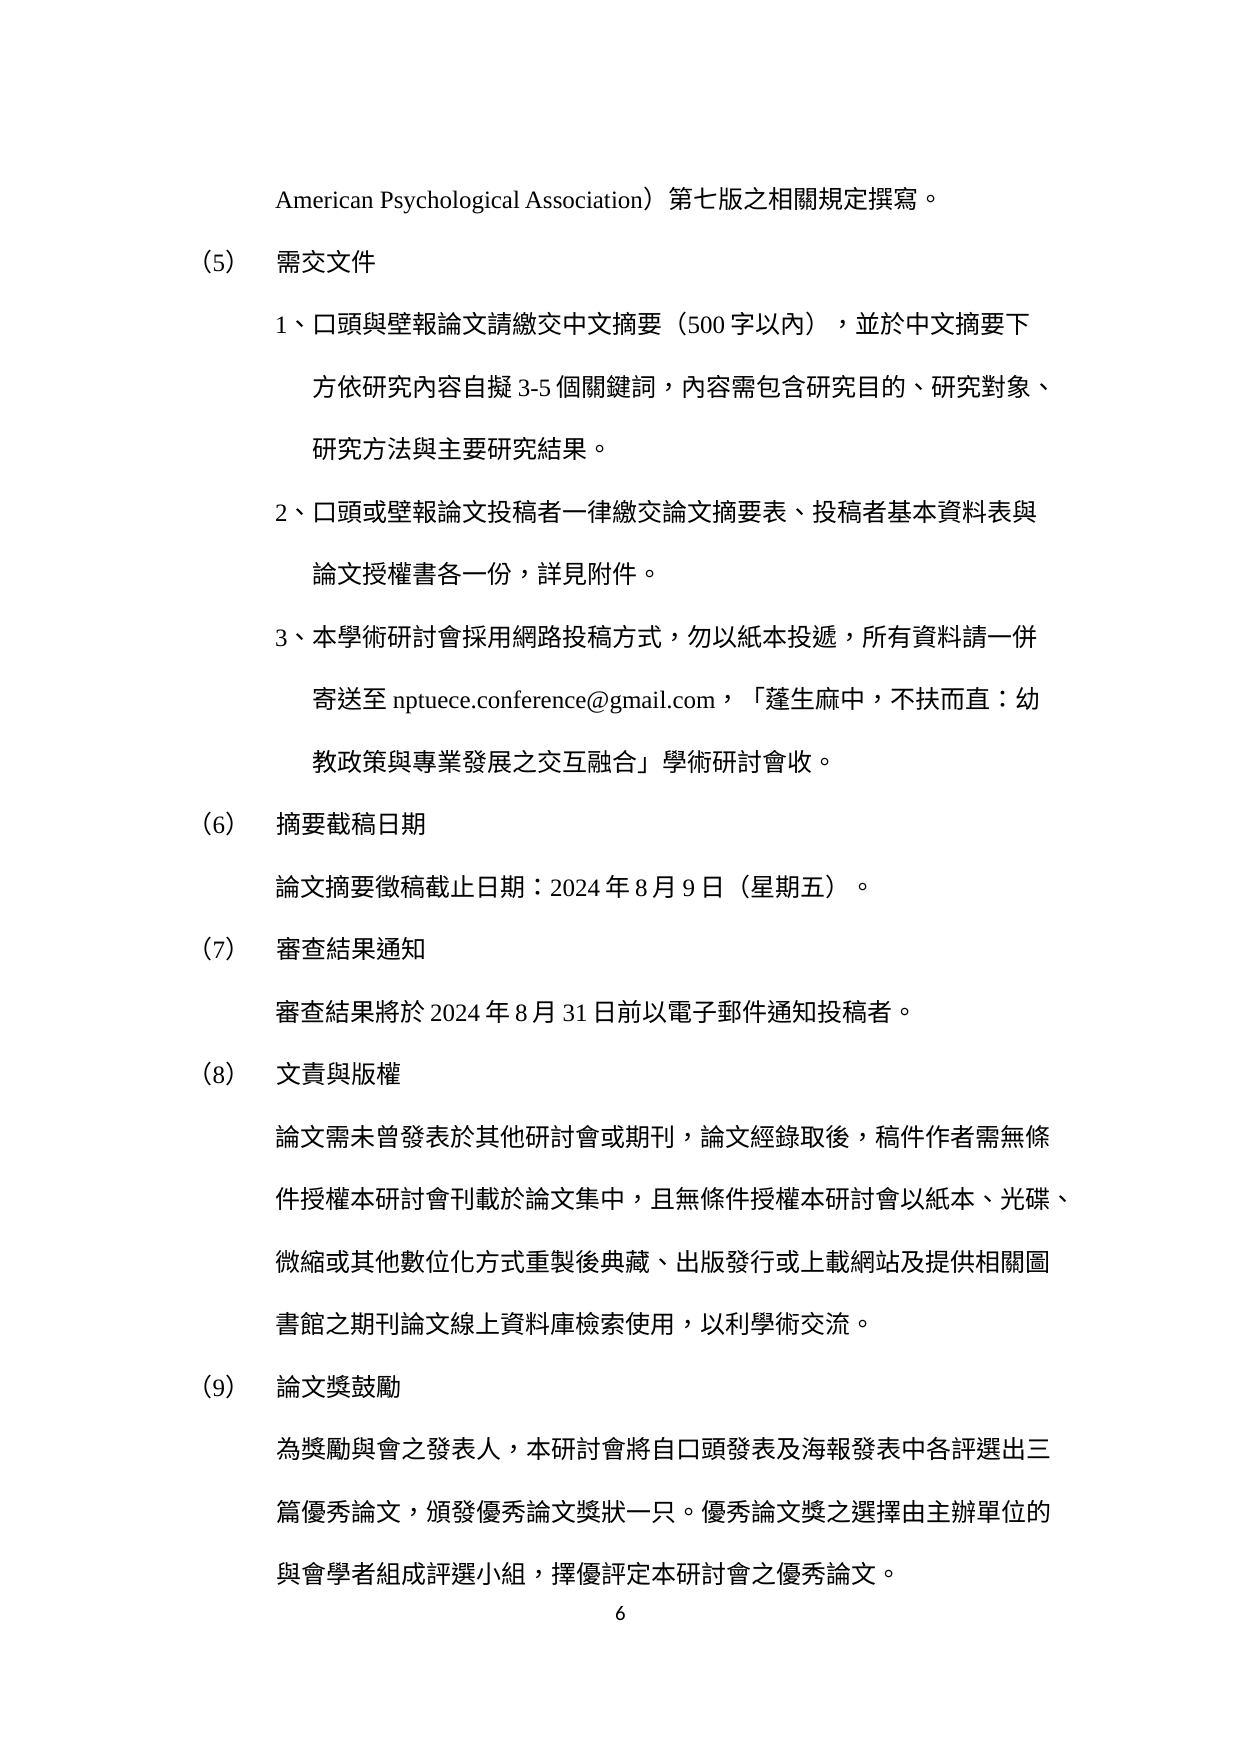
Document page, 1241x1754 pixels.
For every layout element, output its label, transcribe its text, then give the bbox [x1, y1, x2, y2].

list 論文獎鼓勵 [187, 1344, 1053, 1406]
list 需交文件 [187, 219, 1053, 281]
text 1、口頭與壁報論文請繳交中文摘要（500字以內），並於中文摘要下方依研究內容自擬3-5個關鍵詞，內容需包含研究目的、研究對象、研究方法與主要研究結果。 [275, 281, 1053, 469]
text American Psychological Association）第七版之相關規定撰寫。 [275, 156, 1053, 219]
text 論文需未曾發表於其他研討會或期刊，論文經錄取後，稿件作者需無條件授權本研討會刊載於論文集中，且無條件授權本研討會以紙本、光碟、微縮或其他數位化方式重製後典藏、出版發行或上載網站及提供相關圖書館之期刊論文線上資料庫檢索使用，以利學術交流。 [275, 1094, 1053, 1344]
text 審查結果將於2024年8月31日前以電子郵件通知投稿者。 [275, 969, 1053, 1031]
text 為獎勵與會之發表人，本研討會將自口頭發表及海報發表中各評選出三篇優秀論文，頒發優秀論文獎狀一只。優秀論文獎之選擇由主辦單位的與會學者組成評選小組，擇優評定本研討會之優秀論文。 [276, 1406, 1053, 1594]
list 審查結果通知 [187, 906, 1053, 969]
list 文責與版權 [187, 1031, 1053, 1094]
text 3、本學術研討會採用網路投稿方式，勿以紙本投遞，所有資料請一併寄送至nptuece.conference@gmail.com，「蓬生麻中，不扶而直：幼教政策與專業發展之交互融合」學術研討會收。 [275, 594, 1053, 781]
text 2、口頭或壁報論文投稿者一律繳交論文摘要表、投稿者基本資料表與論文授權書各一份，詳見附件。 [275, 469, 1053, 594]
list 摘要截稿日期 [187, 781, 1053, 844]
text 論文摘要徵稿截止日期：2024年8月9日（星期五）。 [275, 844, 1053, 906]
